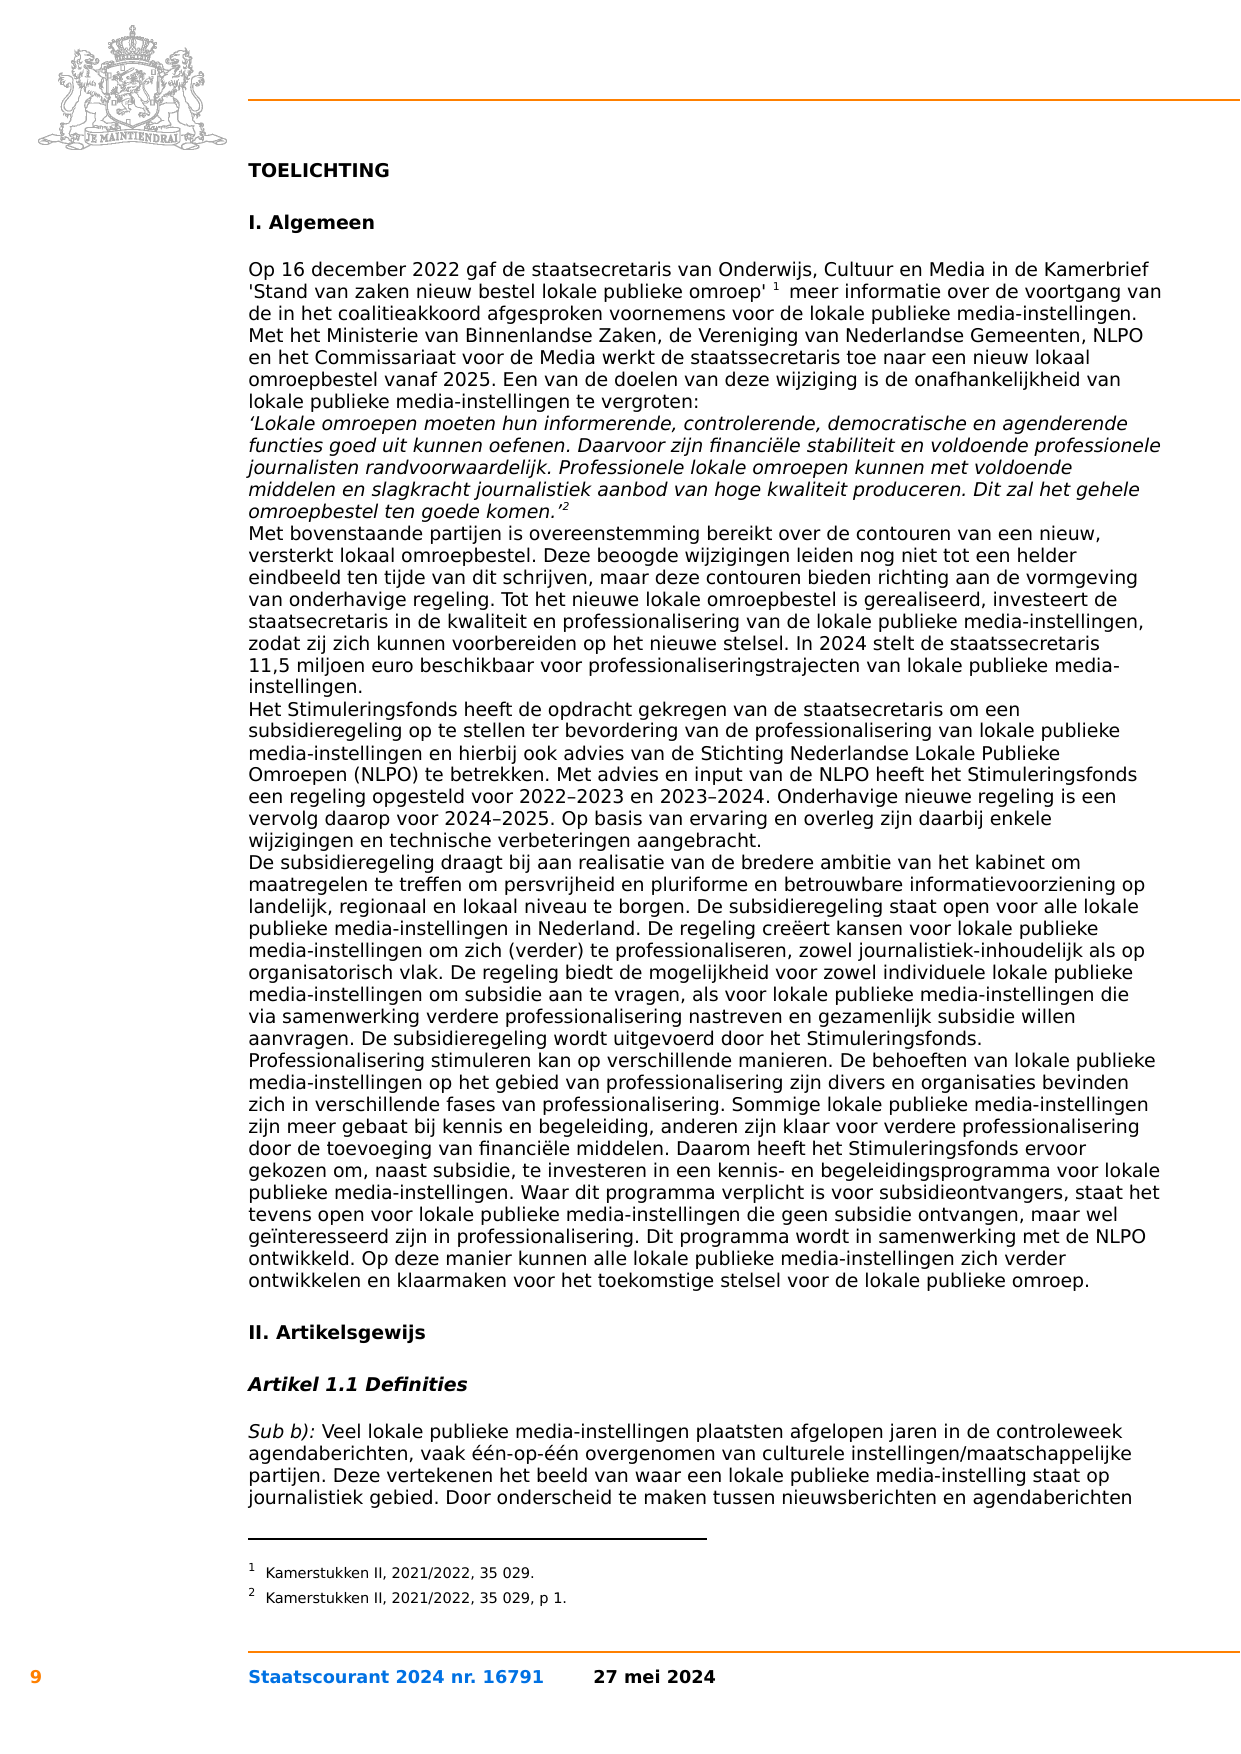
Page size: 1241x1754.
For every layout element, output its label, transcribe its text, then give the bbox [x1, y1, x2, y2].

text Het Stimuleringsfonds heeft de opdracht gekregen van de staatsecretaris om een subsidieregeling op te stellen ter bevordering van de professionalisering van lokale publieke media-instellingen en hierbij ook advies van de Stichting Nederlandse Lokale Publieke Omroepen (NLPO) te betrekken. Met advies en input van de NLPO heeft het Stimuleringsfonds een regeling opgesteld voor 2022–2023 en 2023–2024. Onderhavige nieuwe regeling is een vervolg daarop voor 2024–2025. Op basis van ervaring en overleg zijn daarbij enkele wijzigingen en technische verbeteringen aangebracht. [248, 698, 1163, 852]
picture [38, 25, 227, 150]
text Sub b): Veel lokale publieke media-instellingen plaatsten afgelopen jaren in de controleweek agendaberichten, vaak één-op-één overgenomen van culturele instellingen/maatschappelijke partijen. Deze vertekenen het beeld van waar een lokale publieke media-instelling staat op journalistiek gebied. Door onderscheid te maken tussen nieuwsberichten en agendaberichten [248, 1421, 1163, 1509]
text Kamerstukken II, 2021/2022, 35 029, p 1. [248, 1586, 1163, 1608]
subtitle Artikel 1.1 Definities [248, 1374, 1163, 1396]
text Professionalisering stimuleren kan op verschillende manieren. De behoeften van lokale publieke media-instellingen op het gebied van professionalisering zijn divers en organisaties bevinden zich in verschillende fases van professionalisering. Sommige lokale publieke media-instellingen zijn meer gebaat bij kennis en begeleiding, anderen zijn klaar voor verdere professionalisering door de toevoeging van financiële middelen. Daarom heeft het Stimuleringsfonds ervoor gekozen om, naast subsidie, te investeren in een kennis- en begeleidingsprogramma voor lokale publieke media-instellingen. Waar dit programma verplicht is voor subsidieontvangers, staat het tevens open voor lokale publieke media-instellingen die geen subsidie ontvangen, maar wel geïnteresseerd zijn in professionalisering. Dit programma wordt in samenwerking met de NLPO ontwikkeld. Op deze manier kunnen alle lokale publieke media-instellingen zich verder ontwikkelen en klaarmaken voor het toekomstige stelsel voor de lokale publieke omroep. [248, 1050, 1163, 1292]
text ‘Lokale omroepen moeten hun informerende, controlerende, democratische en agenderende functies goed uit kunnen oefenen. Daarvoor zijn financiële stabiliteit en voldoende professionele journalisten randvoorwaardelijk. Professionele lokale omroepen kunnen met voldoende middelen en slagkracht journalistiek aanbod van hoge kwaliteit produceren. Dit zal het gehele omroepbestel ten goede komen.’ [248, 413, 1163, 523]
text Op 16 december 2022 gaf de staatsecretaris van Onderwijs, Cultuur en Media in de Kamerbrief 'Stand van zaken nieuw bestel lokale publieke omroep' meer informatie over de voortgang van de in het coalitieakkoord afgesproken voornemens voor de lokale publieke media-instellingen. Met het Ministerie van Binnenlandse Zaken, de Vereniging van Nederlandse Gemeenten, NLPO en het Commissariaat voor de Media werkt de staatssecretaris toe naar een nieuw lokaal omroepbestel vanaf 2025. Een van de doelen van deze wijziging is de onafhankelijkheid van lokale publieke media-instellingen te vergroten: [248, 259, 1163, 413]
subtitle II. Artikelsgewijs [248, 1322, 1163, 1344]
subtitle TOELICHTING [248, 160, 1163, 182]
text De subsidieregeling draagt bij aan realisatie van de bredere ambitie van het kabinet om maatregelen te treffen om persvrijheid en pluriforme en betrouwbare informatievoorziening op landelijk, regionaal en lokaal niveau te borgen. De subsidieregeling staat open voor alle lokale publieke media-instellingen in Nederland. De regeling creëert kansen voor lokale publieke media-instellingen om zich (verder) te professionaliseren, zowel journalistiek-inhoudelijk als op organisatorisch vlak. De regeling biedt de mogelijkheid voor zowel individuele lokale publieke media-instellingen om subsidie aan te vragen, als voor lokale publieke media-instellingen die via samenwerking verdere professionalisering nastreven en gezamenlijk subsidie willen aanvragen. De subsidieregeling wordt uitgevoerd door het Stimuleringsfonds. [248, 852, 1163, 1050]
subtitle I. Algemeen [248, 212, 1163, 234]
text Kamerstukken II, 2021/2022, 35 029. [248, 1561, 1163, 1583]
text Met bovenstaande partijen is overeenstemming bereikt over de contouren van een nieuw, versterkt lokaal omroepbestel. Deze beoogde wijzigingen leiden nog niet tot een helder eindbeeld ten tijde van dit schrijven, maar deze contouren bieden richting aan de vormgeving van onderhavige regeling. Tot het nieuwe lokale omroepbestel is gerealiseerd, investeert de staatsecretaris in de kwaliteit en professionalisering van de lokale publieke media-instellingen, zodat zij zich kunnen voorbereiden op het nieuwe stelsel. In 2024 stelt de staatssecretaris 11,5 miljoen euro beschikbaar voor professionaliseringstrajecten van lokale publieke media-instellingen. [248, 523, 1163, 698]
